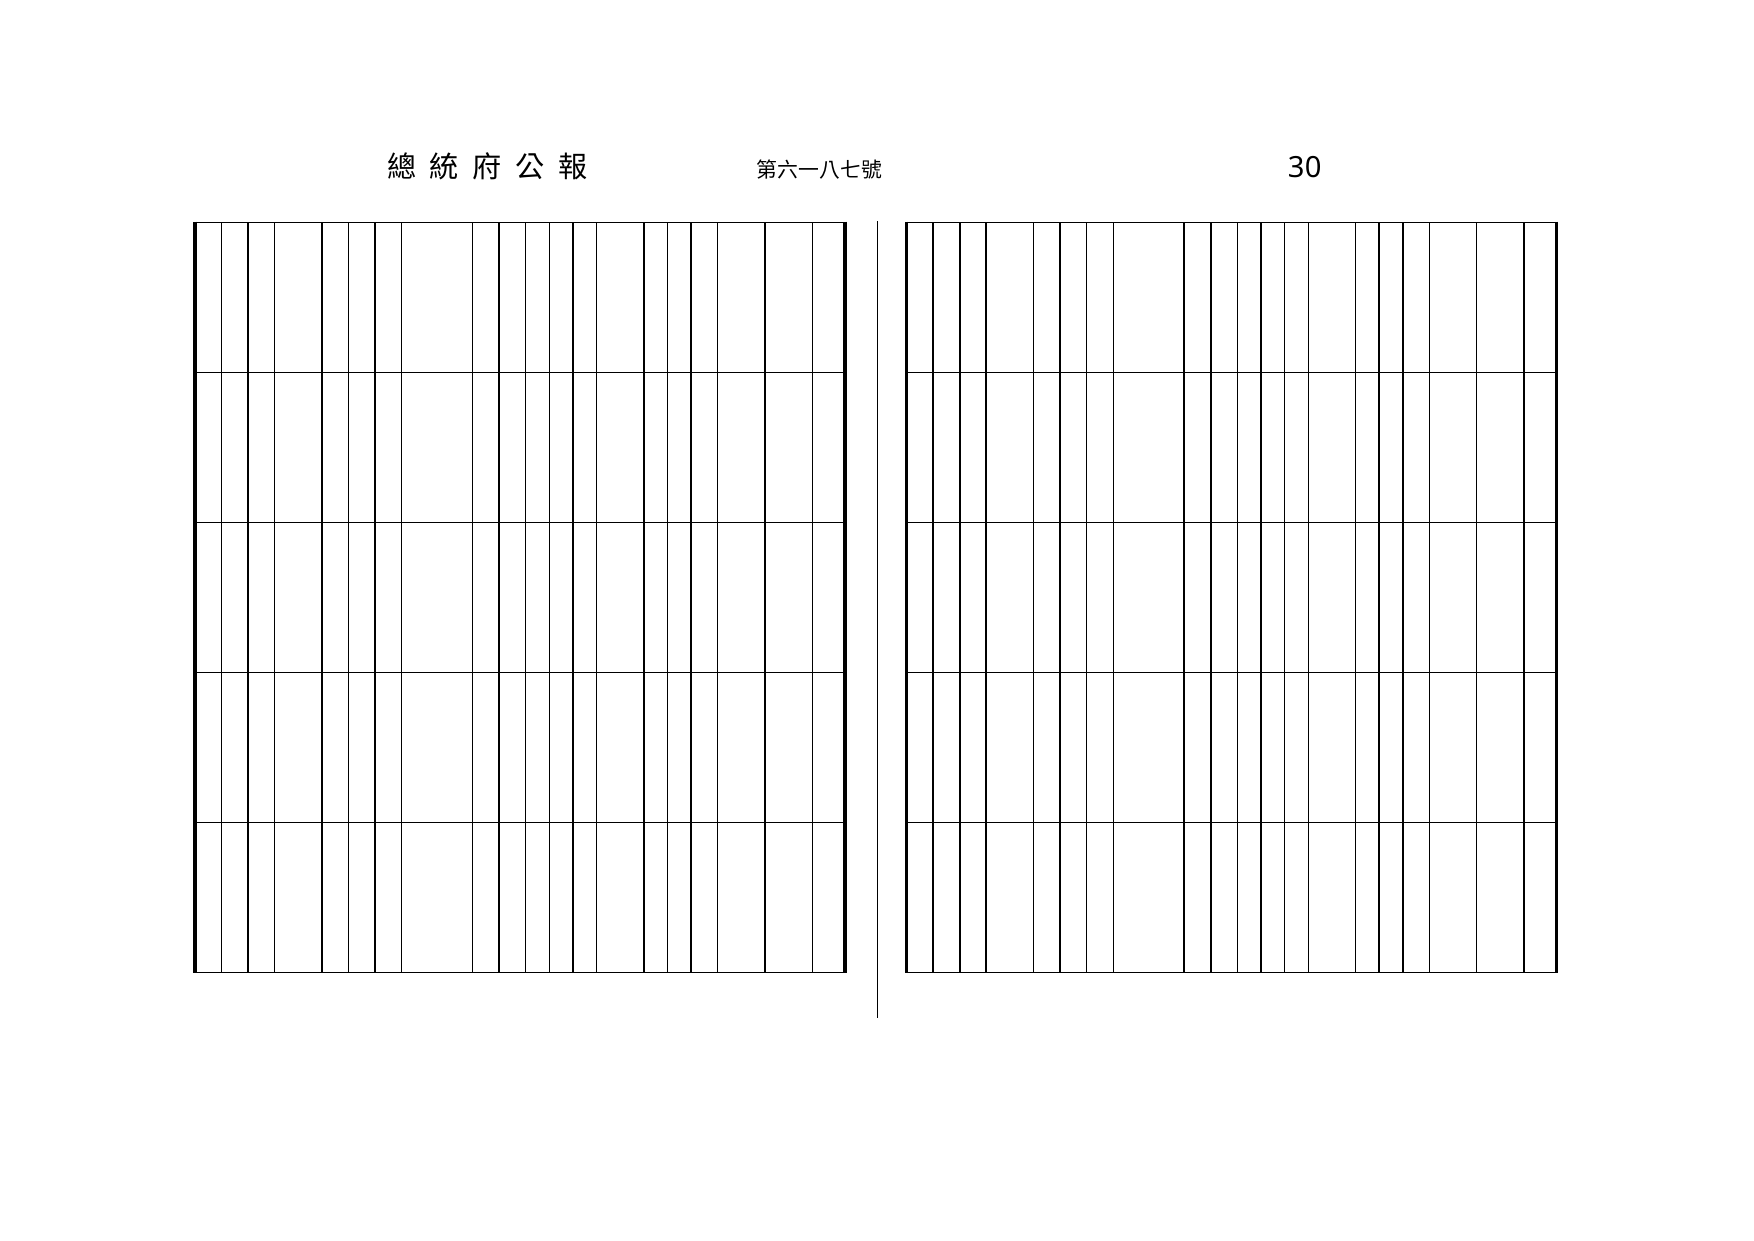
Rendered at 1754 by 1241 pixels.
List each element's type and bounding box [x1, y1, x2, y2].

table_cell [1525, 373, 1555, 522]
table_cell [1061, 673, 1086, 822]
table_cell [766, 823, 789, 972]
table_cell [645, 673, 667, 822]
table_cell [934, 823, 959, 972]
table_cell [376, 673, 401, 822]
table_cell [500, 373, 525, 522]
table_cell [1137, 223, 1161, 372]
table_cell [1137, 373, 1161, 522]
table_cell [1137, 673, 1161, 822]
table_cell [222, 373, 247, 522]
table_cell [1525, 523, 1555, 672]
table_cell [1477, 823, 1500, 972]
table_cell [425, 823, 449, 972]
table_cell [1500, 823, 1523, 972]
table_cell [1161, 523, 1183, 672]
table_cell [987, 373, 1010, 522]
table_cell [1010, 223, 1033, 372]
table_cell [500, 823, 525, 972]
table_cell [402, 373, 425, 522]
table_cell [298, 223, 321, 372]
table_cell [249, 823, 274, 972]
table_cell [1212, 673, 1237, 822]
table_cell [1356, 523, 1378, 672]
table_cell [425, 373, 449, 522]
table_cell [376, 823, 401, 972]
table_cell [1356, 373, 1378, 522]
table_cell [1087, 373, 1113, 522]
table_cell [1309, 373, 1332, 522]
table_cell [298, 823, 321, 972]
table_cell [1087, 523, 1113, 672]
table_cell [526, 823, 549, 972]
table_cell [741, 373, 764, 522]
table_cell [1404, 223, 1429, 372]
table_cell [298, 523, 321, 672]
table_cell [1161, 373, 1183, 522]
table_cell [197, 673, 221, 822]
table_cell [1404, 373, 1429, 522]
table_cell [550, 523, 572, 672]
table_cell [323, 373, 348, 522]
table_cell [323, 823, 348, 972]
table_cell [789, 673, 812, 822]
table_cell [961, 523, 985, 672]
table_cell [1185, 523, 1210, 672]
table_cell [645, 823, 667, 972]
table_cell [1404, 823, 1429, 972]
table_cell [323, 223, 348, 372]
table_cell [402, 523, 425, 672]
table_cell [349, 823, 374, 972]
table_cell [1034, 823, 1059, 972]
table_cell [766, 373, 789, 522]
table_cell [1114, 673, 1137, 822]
table_cell [197, 523, 221, 672]
table_cell [550, 373, 572, 522]
table_cell [718, 223, 741, 372]
table_cell [197, 373, 221, 522]
table_cell [789, 373, 812, 522]
table_cell [222, 223, 247, 372]
table_cell [1185, 223, 1210, 372]
table_cell [1010, 523, 1033, 672]
table_cell [1453, 223, 1476, 372]
table_cell [1309, 823, 1332, 972]
table_cell [197, 223, 221, 372]
table_cell [449, 223, 472, 372]
table_cell [1332, 523, 1355, 672]
table_cell [1262, 223, 1284, 372]
table_cell [692, 373, 717, 522]
table_cell [574, 673, 596, 822]
table_cell [620, 673, 643, 822]
table_cell [1477, 673, 1500, 822]
table_cell [1332, 823, 1355, 972]
table_cell [550, 673, 572, 822]
table_cell [1212, 223, 1237, 372]
table_cell [323, 673, 348, 822]
table_cell [349, 523, 374, 672]
table_cell [645, 223, 667, 372]
table_cell [1262, 523, 1284, 672]
table_cell [1212, 523, 1237, 672]
table_cell [1285, 373, 1308, 522]
table_cell [500, 523, 525, 672]
table_cell [597, 373, 620, 522]
table_cell [1061, 523, 1086, 672]
table_cell [597, 523, 620, 672]
table_cell [249, 523, 274, 672]
table_cell [766, 673, 789, 822]
table_cell [222, 523, 247, 672]
table_cell [1114, 373, 1137, 522]
table_cell [961, 673, 985, 822]
table_cell [987, 823, 1010, 972]
table_cell [1185, 823, 1210, 972]
table_cell [597, 673, 620, 822]
table_cell [1034, 523, 1059, 672]
table_cell [789, 523, 812, 672]
table_cell [574, 223, 596, 372]
table_cell [908, 373, 932, 522]
table_cell [1238, 373, 1260, 522]
table_cell [1500, 223, 1523, 372]
table_cell [1238, 523, 1260, 672]
table_cell [1380, 223, 1402, 372]
table_cell [1114, 823, 1137, 972]
table_cell [1114, 223, 1137, 372]
table_cell [1285, 823, 1308, 972]
table_cell [500, 223, 525, 372]
table_cell [813, 223, 843, 372]
table_cell [526, 673, 549, 822]
table_cell [197, 823, 221, 972]
table_cell [249, 373, 274, 522]
table_cell [645, 523, 667, 672]
table_cell [402, 673, 425, 822]
table_cell [692, 223, 717, 372]
table_cell [813, 523, 843, 672]
table_cell [718, 673, 741, 822]
table_cell [1430, 673, 1453, 822]
table_cell [500, 673, 525, 822]
table_cell [813, 673, 843, 822]
table_cell [934, 673, 959, 822]
table_cell [1430, 823, 1453, 972]
table_cell [222, 823, 247, 972]
table_cell [1332, 673, 1355, 822]
table_cell [249, 223, 274, 372]
table_cell [961, 223, 985, 372]
table_cell [1453, 523, 1476, 672]
table_cell [1525, 223, 1555, 372]
table_cell [1404, 523, 1429, 672]
table_cell [1185, 673, 1210, 822]
table_cell [1061, 823, 1086, 972]
table_cell [574, 373, 596, 522]
table_cell [718, 373, 741, 522]
table_cell [645, 373, 667, 522]
table_cell [1212, 373, 1237, 522]
table_cell [473, 373, 498, 522]
table_cell [1238, 673, 1260, 822]
table_cell [813, 823, 843, 972]
table_cell [668, 373, 690, 522]
table_cell [550, 223, 572, 372]
table_cell [1087, 223, 1113, 372]
table_cell [934, 373, 959, 522]
table_cell [1332, 373, 1355, 522]
table_cell [275, 673, 298, 822]
table_cell [1500, 373, 1523, 522]
table_cell [1161, 673, 1183, 822]
table_cell [1262, 823, 1284, 972]
table_cell [620, 823, 643, 972]
table_cell [1453, 373, 1476, 522]
table_cell [1500, 673, 1523, 822]
table_cell [275, 823, 298, 972]
table_cell [908, 223, 932, 372]
table_cell [1034, 373, 1059, 522]
table_cell [934, 223, 959, 372]
table_cell [789, 223, 812, 372]
table_cell [1525, 673, 1555, 822]
table_cell [1477, 523, 1500, 672]
table_cell [961, 373, 985, 522]
table_cell [1262, 373, 1284, 522]
table_cell [1477, 223, 1500, 372]
table_cell [1525, 823, 1555, 972]
table_cell [349, 373, 374, 522]
table_cell [402, 223, 425, 372]
table_cell [987, 523, 1010, 672]
table_cell [425, 523, 449, 672]
table_cell [473, 823, 498, 972]
table_cell [668, 673, 690, 822]
table_cell [402, 823, 425, 972]
table_cell [668, 223, 690, 372]
table_cell [1309, 223, 1332, 372]
table_cell [449, 523, 472, 672]
table_cell [376, 373, 401, 522]
table_cell [1087, 823, 1113, 972]
table_cell [449, 373, 472, 522]
table_cell [473, 523, 498, 672]
table_cell [550, 823, 572, 972]
table_cell [1061, 373, 1086, 522]
table_cell [789, 823, 812, 972]
table_cell [908, 823, 932, 972]
table_cell [620, 523, 643, 672]
table_cell [741, 823, 764, 972]
table_cell [526, 373, 549, 522]
table_cell [1380, 823, 1402, 972]
table_cell [526, 223, 549, 372]
table_cell [298, 673, 321, 822]
table_cell [425, 673, 449, 822]
table_cell [574, 523, 596, 672]
table_cell [1262, 673, 1284, 822]
table_cell [449, 823, 472, 972]
table_cell [1380, 673, 1402, 822]
table_cell [1034, 673, 1059, 822]
table_cell [1087, 673, 1113, 822]
table_cell [620, 373, 643, 522]
table_cell [597, 823, 620, 972]
table_cell [275, 373, 298, 522]
table_cell [668, 523, 690, 672]
table_cell [668, 823, 690, 972]
table_cell [298, 373, 321, 522]
table_cell [741, 223, 764, 372]
table_cell [597, 223, 620, 372]
table_cell [908, 523, 932, 672]
table_cell [961, 823, 985, 972]
table_cell [1356, 223, 1378, 372]
table_cell [1332, 223, 1355, 372]
table_cell [718, 823, 741, 972]
table_cell [1285, 223, 1308, 372]
table_cell [692, 823, 717, 972]
table_cell [574, 823, 596, 972]
table_cell [275, 223, 298, 372]
table_cell [323, 523, 348, 672]
table_cell [249, 673, 274, 822]
table_cell [766, 523, 789, 672]
table_cell [1430, 223, 1453, 372]
table_cell [692, 673, 717, 822]
table_cell [987, 223, 1010, 372]
table_cell [987, 673, 1010, 822]
table_cell [376, 523, 401, 672]
table_cell [449, 673, 472, 822]
table_cell [1010, 673, 1033, 822]
table_cell [813, 373, 843, 522]
table_cell [1010, 823, 1033, 972]
table_cell [1137, 823, 1161, 972]
table_cell [1356, 823, 1378, 972]
table_cell [1114, 523, 1137, 672]
table_cell [1404, 673, 1429, 822]
table_cell [222, 673, 247, 822]
table_cell [1010, 373, 1033, 522]
table_cell [1430, 523, 1453, 672]
table_cell [349, 223, 374, 372]
table_cell [741, 673, 764, 822]
table_cell [1380, 373, 1402, 522]
table_cell [934, 523, 959, 672]
table_cell [718, 523, 741, 672]
table_cell [1356, 673, 1378, 822]
table_cell [620, 223, 643, 372]
table_cell [1380, 523, 1402, 672]
table_cell [275, 523, 298, 672]
table_cell [1061, 223, 1086, 372]
table_cell [1309, 673, 1332, 822]
table_cell [1453, 823, 1476, 972]
table_cell [473, 673, 498, 822]
table_cell [1285, 523, 1308, 672]
table_cell [526, 523, 549, 672]
table_cell [1238, 823, 1260, 972]
table_cell [741, 523, 764, 672]
table_cell [766, 223, 789, 372]
table_cell [1238, 223, 1260, 372]
table_cell [473, 223, 498, 372]
table_cell [425, 223, 449, 372]
table_cell [1285, 673, 1308, 822]
table_cell [1309, 523, 1332, 672]
table_cell [908, 673, 932, 822]
table_cell [376, 223, 401, 372]
table_cell [1500, 523, 1523, 672]
table_cell [1453, 673, 1476, 822]
table_cell [1212, 823, 1237, 972]
table_cell [1161, 823, 1183, 972]
table_cell [692, 523, 717, 672]
table_cell [1137, 523, 1161, 672]
table_cell [349, 673, 374, 822]
table_cell [1430, 373, 1453, 522]
table_cell [1034, 223, 1059, 372]
table_cell [1185, 373, 1210, 522]
table_cell [1477, 373, 1500, 522]
table_cell [1161, 223, 1183, 372]
